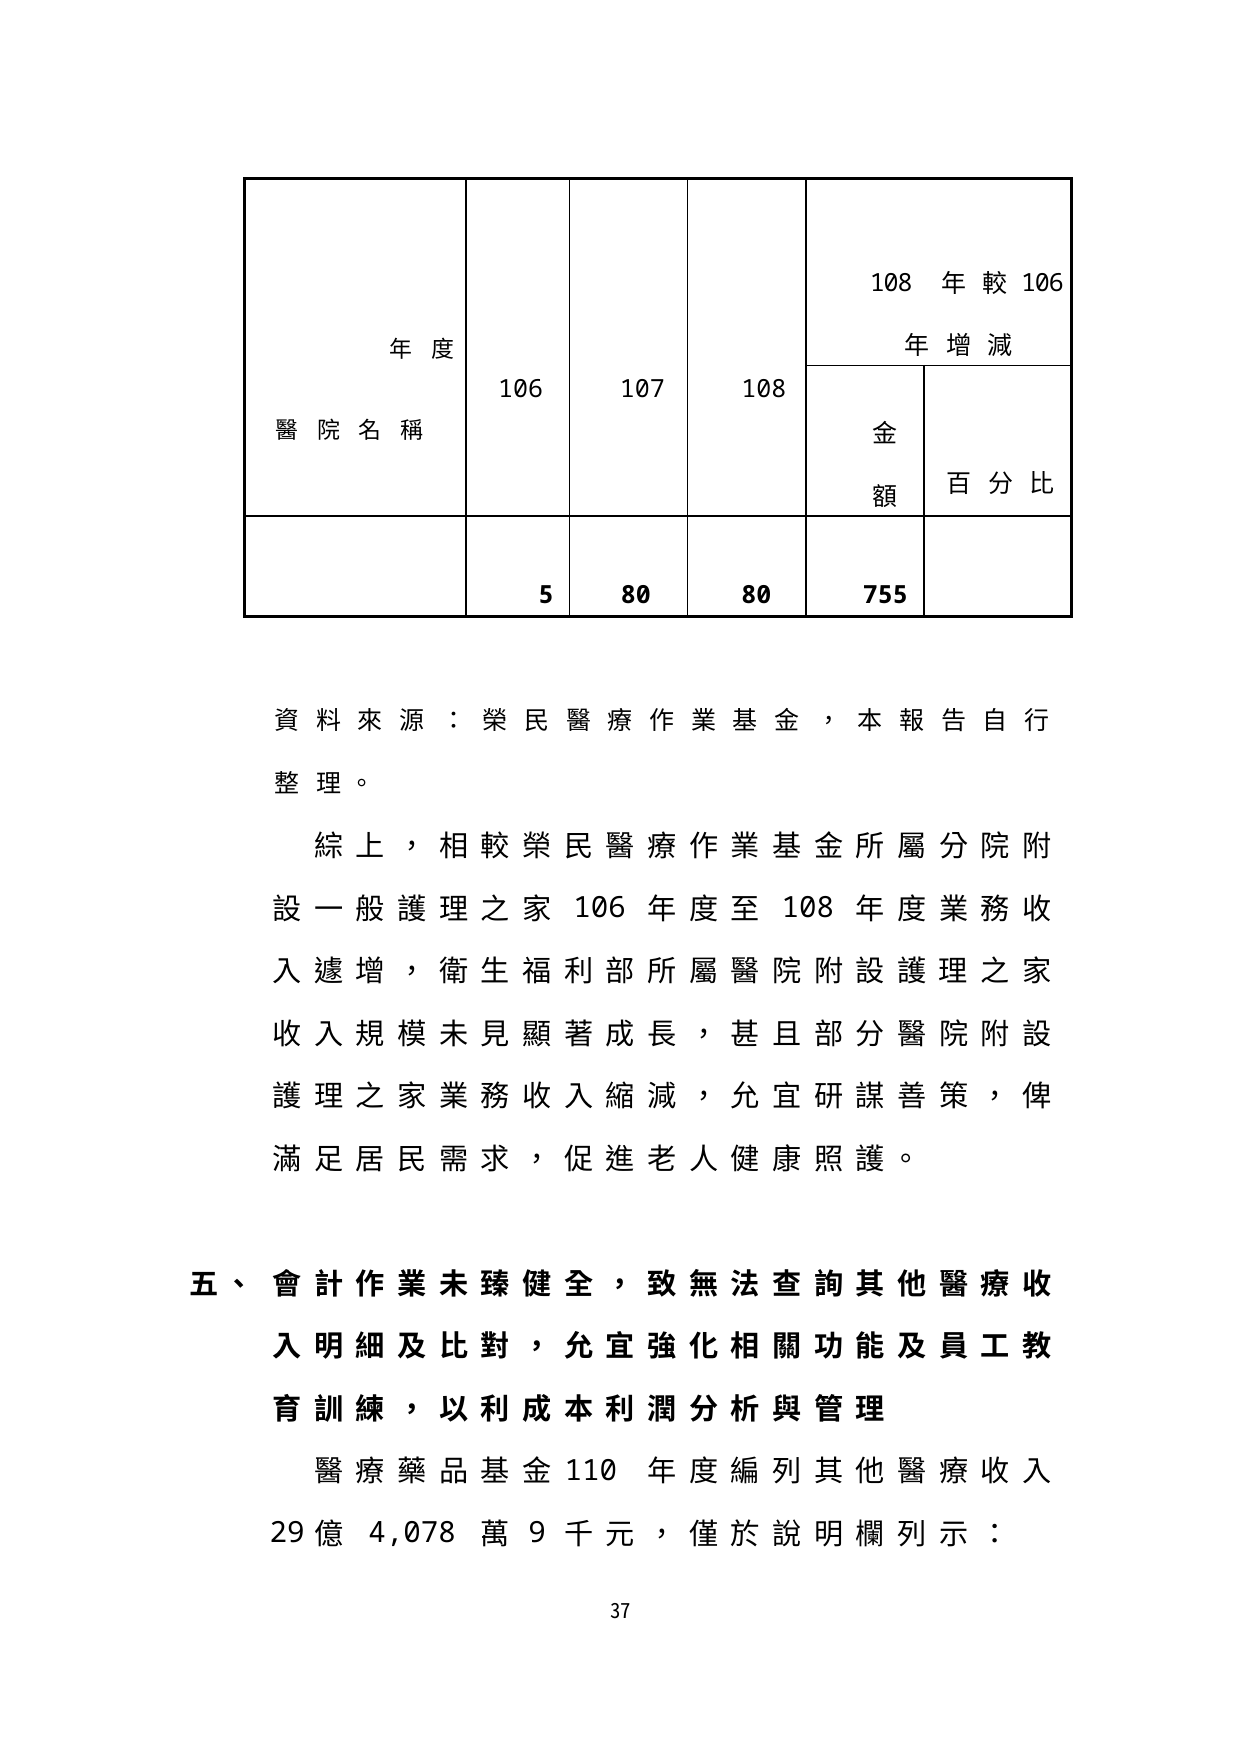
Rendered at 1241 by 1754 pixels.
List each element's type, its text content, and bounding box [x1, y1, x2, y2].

text 五、會計作業未臻健全，致無法查詢其他醫療收入明細及比對，允宜強化相關功能及員工教育訓練，以利成本利潤分析與管理 [183, 1240, 1058, 1427]
table_cell 80 [688, 517, 805, 615]
table_cell 金額 [807, 366, 923, 515]
table_header 106 [467, 180, 569, 515]
table_header 108年較106年增減 [807, 180, 1070, 365]
table_header 107 [570, 180, 687, 515]
text 醫療藥品基金110 年度編列其他醫療收入29億4,078萬9千元，僅於說明欄列示：「其他醫療收入包括護理之家、住院膳食及其他收入」，無明細收入。洽據衛生福利部表示，該基金之會計資訊系統尚無法產出各家醫院辦理護理之家、門診體檢、居家護理、產後護理、日間照護、日間留院及住院膳食等各項其他醫療收入明細。 [242, 1427, 1058, 1552]
table_cell 80 [570, 517, 687, 615]
table_cell 百分比 [925, 366, 1070, 515]
table_cell 5 [467, 517, 569, 615]
text 綜上，相較榮民醫療作業基金所屬分院附設一般護理之家106年度至108年度業務收入遽增，衛生福利部所屬醫院附設護理之家收入規模未見顯著成長，甚且部分醫院附設護理之家業務收入縮減，允宜研謀善策，俾滿足居民需求，促進老人健康照護。 [242, 802, 1058, 1177]
table_header 108 [688, 180, 805, 515]
table_cell [246, 517, 465, 615]
table_header 年度 醫院名稱 [246, 180, 465, 515]
table_cell 755 [807, 517, 923, 615]
table_cell [925, 517, 1070, 615]
text 資料來源：榮民醫療作業基金，本報告自行整理。 [242, 677, 1058, 802]
